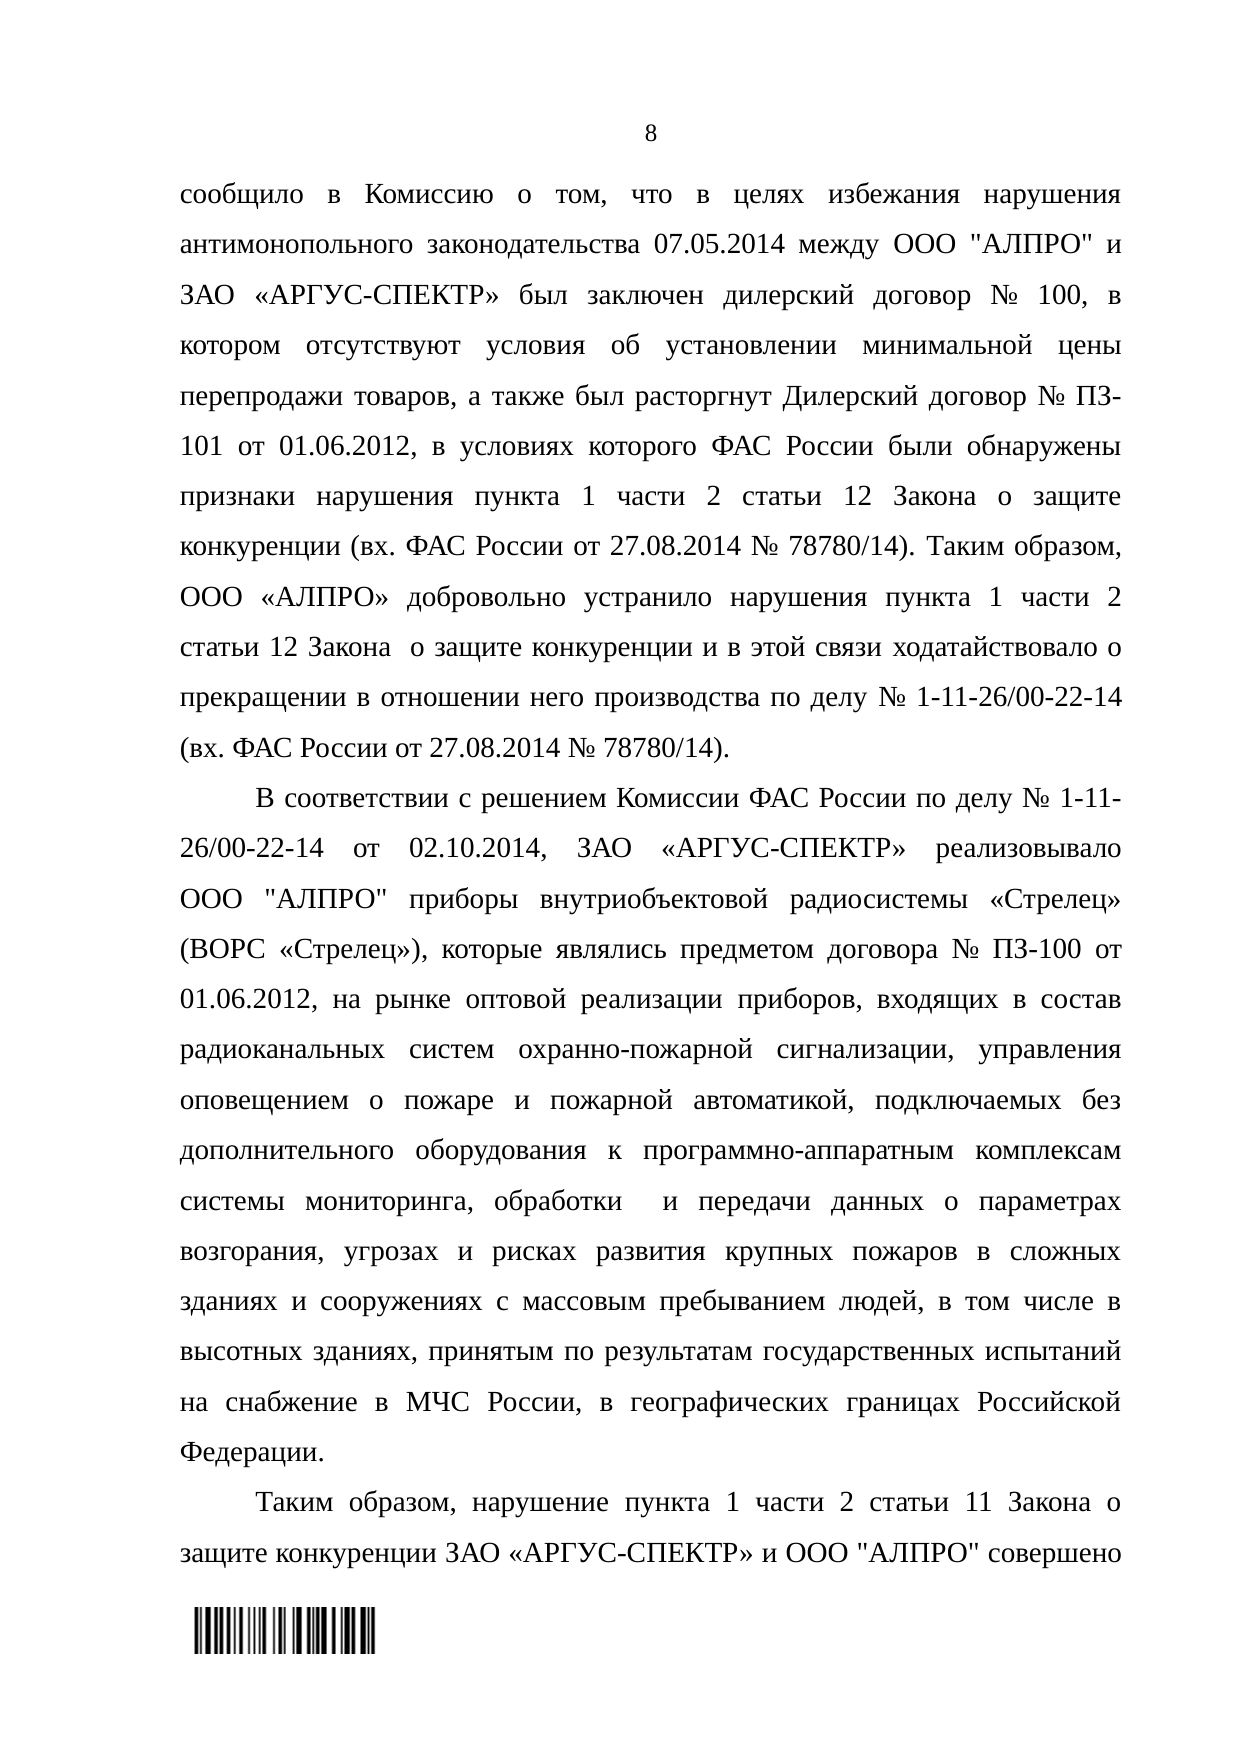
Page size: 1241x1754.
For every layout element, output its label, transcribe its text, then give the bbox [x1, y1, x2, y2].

text сообщило в Комиссию о том, что в целях избежания нарушения антимонопольного законодательства 07.05.2014 между ООО "АЛПРО" и ЗАО «АРГУС-СПЕКТР» был заключен дилерский договор № 100, в котором отсутствуют условия об установлении минимальной цены перепродажи товаров, а также был расторгнут Дилерский договор № ПЗ-101 от 01.06.2012, в условиях которого ФАС России были обнаружены признаки нарушения пункта 1 части 2 статьи 12 Закона о защите конкуренции (вх. ФАС России от 27.08.2014 № 78780/14). Таким образом, ООО «АЛПРО» добровольно устранило нарушения пункта 1 части 2 статьи 12 Закона о защите конкуренции и в этой связи ходатайствовало о прекращении в отношении него производства по делу № 1-11-26/00-22-14 (вх. ФАС России от 27.08.2014 № 78780/14). [179, 176, 1122, 763]
picture [179, 1607, 393, 1654]
text В соответствии с решением Комиссии ФАС России по делу № 1-11-26/00-22-14 от 02.10.2014, ЗАО «АРГУС-СПЕКТР» реализовывало ООО "АЛПРО" приборы внутриобъектовой радиосистемы «Стрелец» (ВОРС «Стрелец»), которые являлись предметом договора № ПЗ-100 от 01.06.2012, на рынке оптовой реализации приборов, входящих в состав радиоканальных систем охранно-пожарной сигнализации, управления оповещением о пожаре и пожарной автоматикой, подключаемых без дополнительного оборудования к программно-аппаратным комплексам системы мониторинга, обработки и передачи данных о параметрах возгорания, угрозах и рисках развития крупных пожаров в сложных зданиях и сооружениях с массовым пребыванием людей, в том числе в высотных зданиях, принятым по результатам государственных испытаний на снабжение в МЧС России, в географических границах Российской Федерации. [179, 780, 1122, 1468]
text Таким образом, нарушение пункта 1 части 2 статьи 11 Закона о защите конкуренции ЗАО «АРГУС-СПЕКТР» и ООО "АЛПРО" совершено [179, 1484, 1122, 1568]
